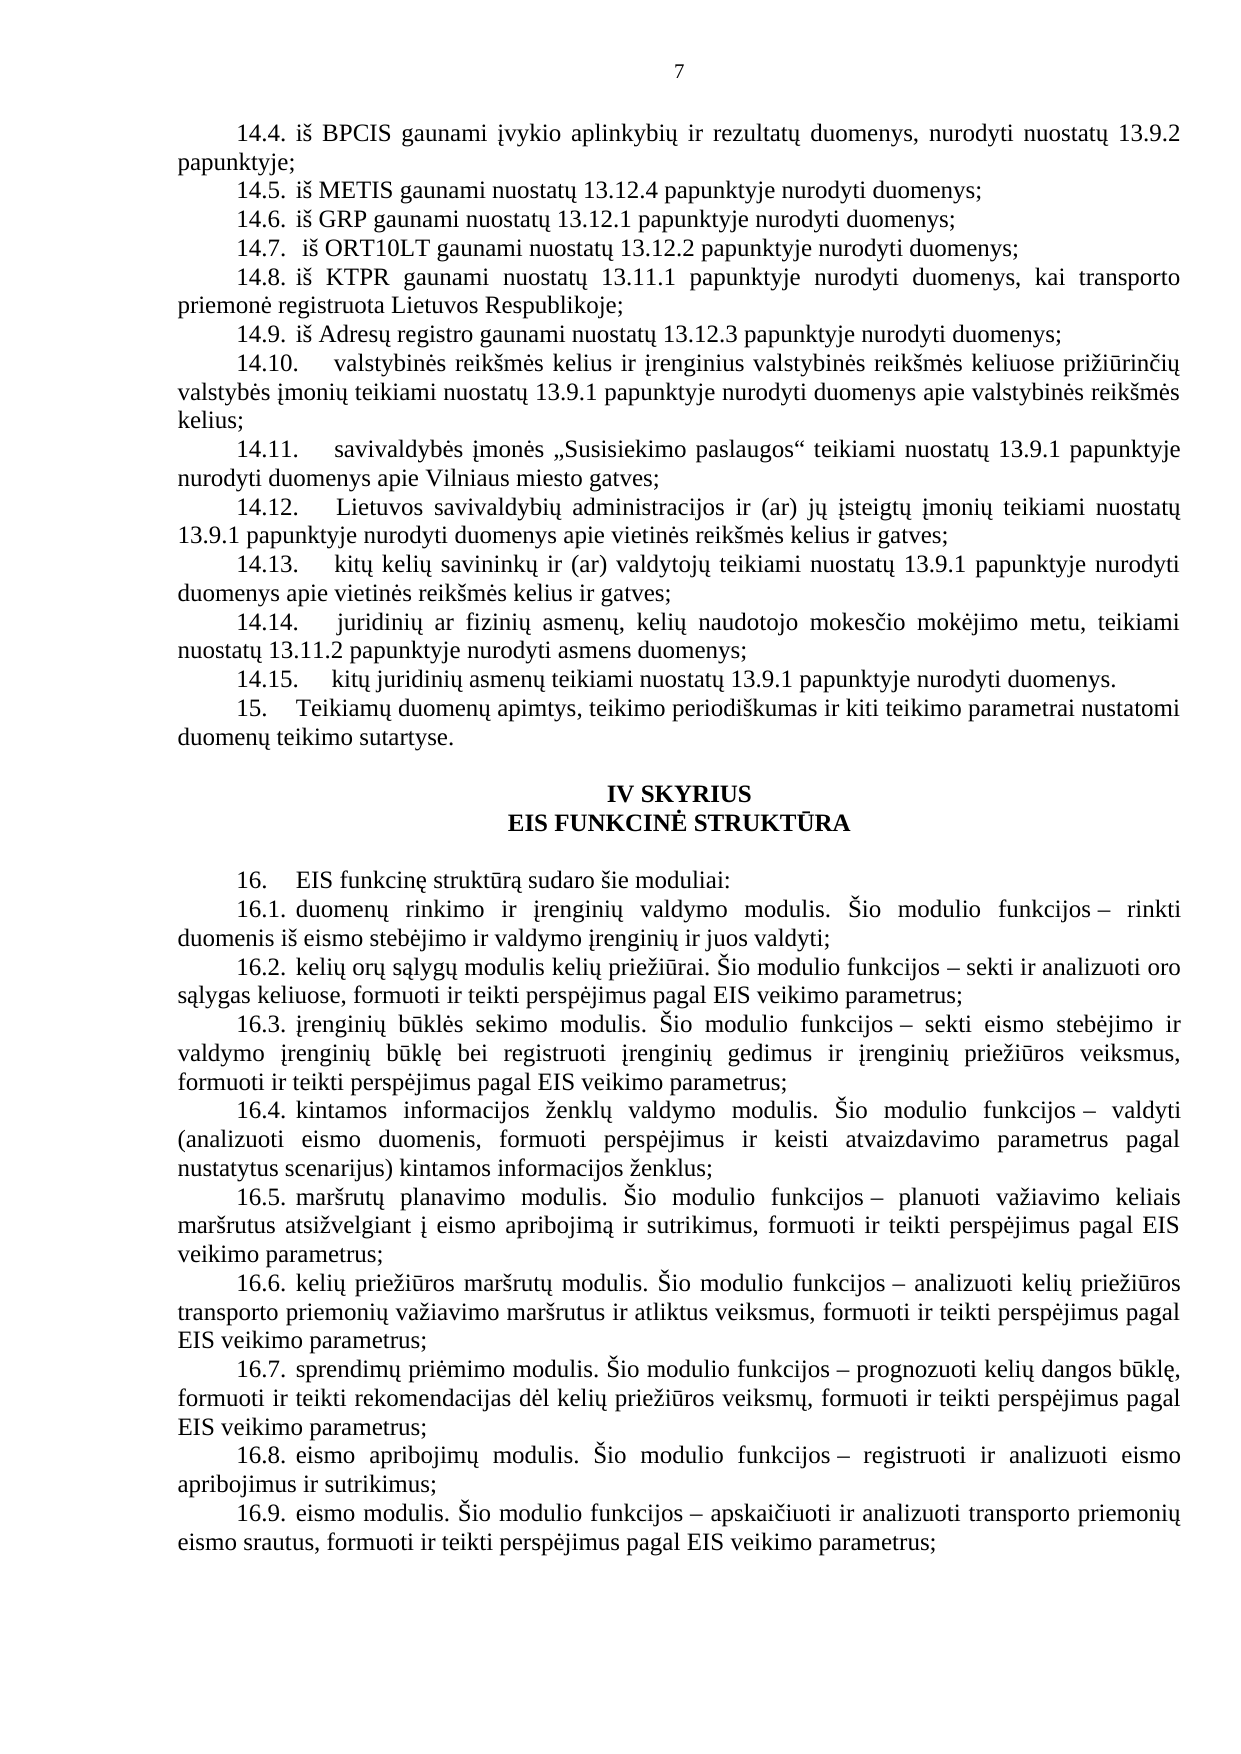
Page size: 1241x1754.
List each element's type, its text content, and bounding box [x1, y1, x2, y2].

text 16.4. kintamos informacijos ženklų valdymo modulis. Šio modulio funkcijos – valdyti (analizuoti eismo duomenis, formuoti perspėjimus ir keisti atvaizdavimo parametrus pagal nustatytus scenarijus) kintamos informacijos ženklus; [177, 1096, 1181, 1182]
text 14.9. iš Adresų registro gaunami nuostatų 13.12.3 papunktyje nurodyti duomenys; [177, 319, 1181, 348]
text IV SKYRIUS [177, 779, 1181, 808]
text 16.8. eismo apribojimų modulis. Šio modulio funkcijos – registruoti ir analizuoti eismo apribojimus ir sutrikimus; [177, 1441, 1181, 1498]
text EIS FUNKCINĖ STRUKTŪRA [177, 808, 1181, 837]
text 14.8. iš KTPR gaunami nuostatų 13.11.1 papunktyje nurodyti duomenys, kai transporto priemonė registruota Lietuvos Respublikoje; [177, 262, 1181, 319]
text 14.11. savivaldybės įmonės „Susisiekimo paslaugos“ teikiami nuostatų 13.9.1 papunktyje nurodyti duomenys apie Vilniaus miesto gatves; [177, 434, 1181, 492]
text 16.2. kelių orų sąlygų modulis kelių priežiūrai. Šio modulio funkcijos – sekti ir analizuoti oro sąlygas keliuose, formuoti ir teikti perspėjimus pagal EIS veikimo parametrus; [177, 952, 1181, 1009]
text 16.9. eismo modulis. Šio modulio funkcijos – apskaičiuoti ir analizuoti transporto priemonių eismo srautus, formuoti ir teikti perspėjimus pagal EIS veikimo parametrus; [177, 1498, 1181, 1556]
text 14.12. Lietuvos savivaldybių administracijos ir (ar) jų įsteigtų įmonių teikiami nuostatų 13.9.1 papunktyje nurodyti duomenys apie vietinės reikšmės kelius ir gatves; [177, 492, 1181, 549]
text 15. Teikiamų duomenų apimtys, teikimo periodiškumas ir kiti teikimo parametrai nustatomi duomenų teikimo sutartyse. [177, 693, 1181, 751]
text 14.4. iš BPCIS gaunami įvykio aplinkybių ir rezultatų duomenys, nurodyti nuostatų 13.9.2 papunktyje; [177, 118, 1181, 176]
text 14.15. kitų juridinių asmenų teikiami nuostatų 13.9.1 papunktyje nurodyti duomenys. [177, 664, 1181, 693]
text 14.6. iš GRP gaunami nuostatų 13.12.1 papunktyje nurodyti duomenys; [177, 204, 1181, 233]
text 14.10. valstybinės reikšmės kelius ir įrenginius valstybinės reikšmės keliuose prižiūrinčių valstybės įmonių teikiami nuostatų 13.9.1 papunktyje nurodyti duomenys apie valstybinės reikšmės kelius; [177, 348, 1181, 434]
text 16.1. duomenų rinkimo ir įrenginių valdymo modulis. Šio modulio funkcijos – rinkti duomenis iš eismo stebėjimo ir valdymo įrenginių ir juos valdyti; [177, 894, 1181, 952]
text 14.5. iš METIS gaunami nuostatų 13.12.4 papunktyje nurodyti duomenys; [177, 176, 1181, 204]
text 14.13. kitų kelių savininkų ir (ar) valdytojų teikiami nuostatų 13.9.1 papunktyje nurodyti duomenys apie vietinės reikšmės kelius ir gatves; [177, 549, 1181, 607]
text 16. EIS funkcinę struktūrą sudaro šie moduliai: [177, 866, 1181, 894]
text 16.7. sprendimų priėmimo modulis. Šio modulio funkcijos – prognozuoti kelių dangos būklę, formuoti ir teikti rekomendacijas dėl kelių priežiūros veiksmų, formuoti ir teikti perspėjimus pagal EIS veikimo parametrus; [177, 1354, 1181, 1441]
text 16.3. įrenginių būklės sekimo modulis. Šio modulio funkcijos – sekti eismo stebėjimo ir valdymo įrenginių būklę bei registruoti įrenginių gedimus ir įrenginių priežiūros veiksmus, formuoti ir teikti perspėjimus pagal EIS veikimo parametrus; [177, 1009, 1181, 1096]
text 14.14. juridinių ar fizinių asmenų, kelių naudotojo mokesčio mokėjimo metu, teikiami nuostatų 13.11.2 papunktyje nurodyti asmens duomenys; [177, 607, 1181, 664]
text 14.7. iš ORT10LT gaunami nuostatų 13.12.2 papunktyje nurodyti duomenys; [177, 233, 1181, 262]
text 16.6. kelių priežiūros maršrutų modulis. Šio modulio funkcijos – analizuoti kelių priežiūros transporto priemonių važiavimo maršrutus ir atliktus veiksmus, formuoti ir teikti perspėjimus pagal EIS veikimo parametrus; [177, 1268, 1181, 1354]
text 16.5. maršrutų planavimo modulis. Šio modulio funkcijos – planuoti važiavimo keliais maršrutus atsižvelgiant į eismo apribojimą ir sutrikimus, formuoti ir teikti perspėjimus pagal EIS veikimo parametrus; [177, 1182, 1181, 1268]
